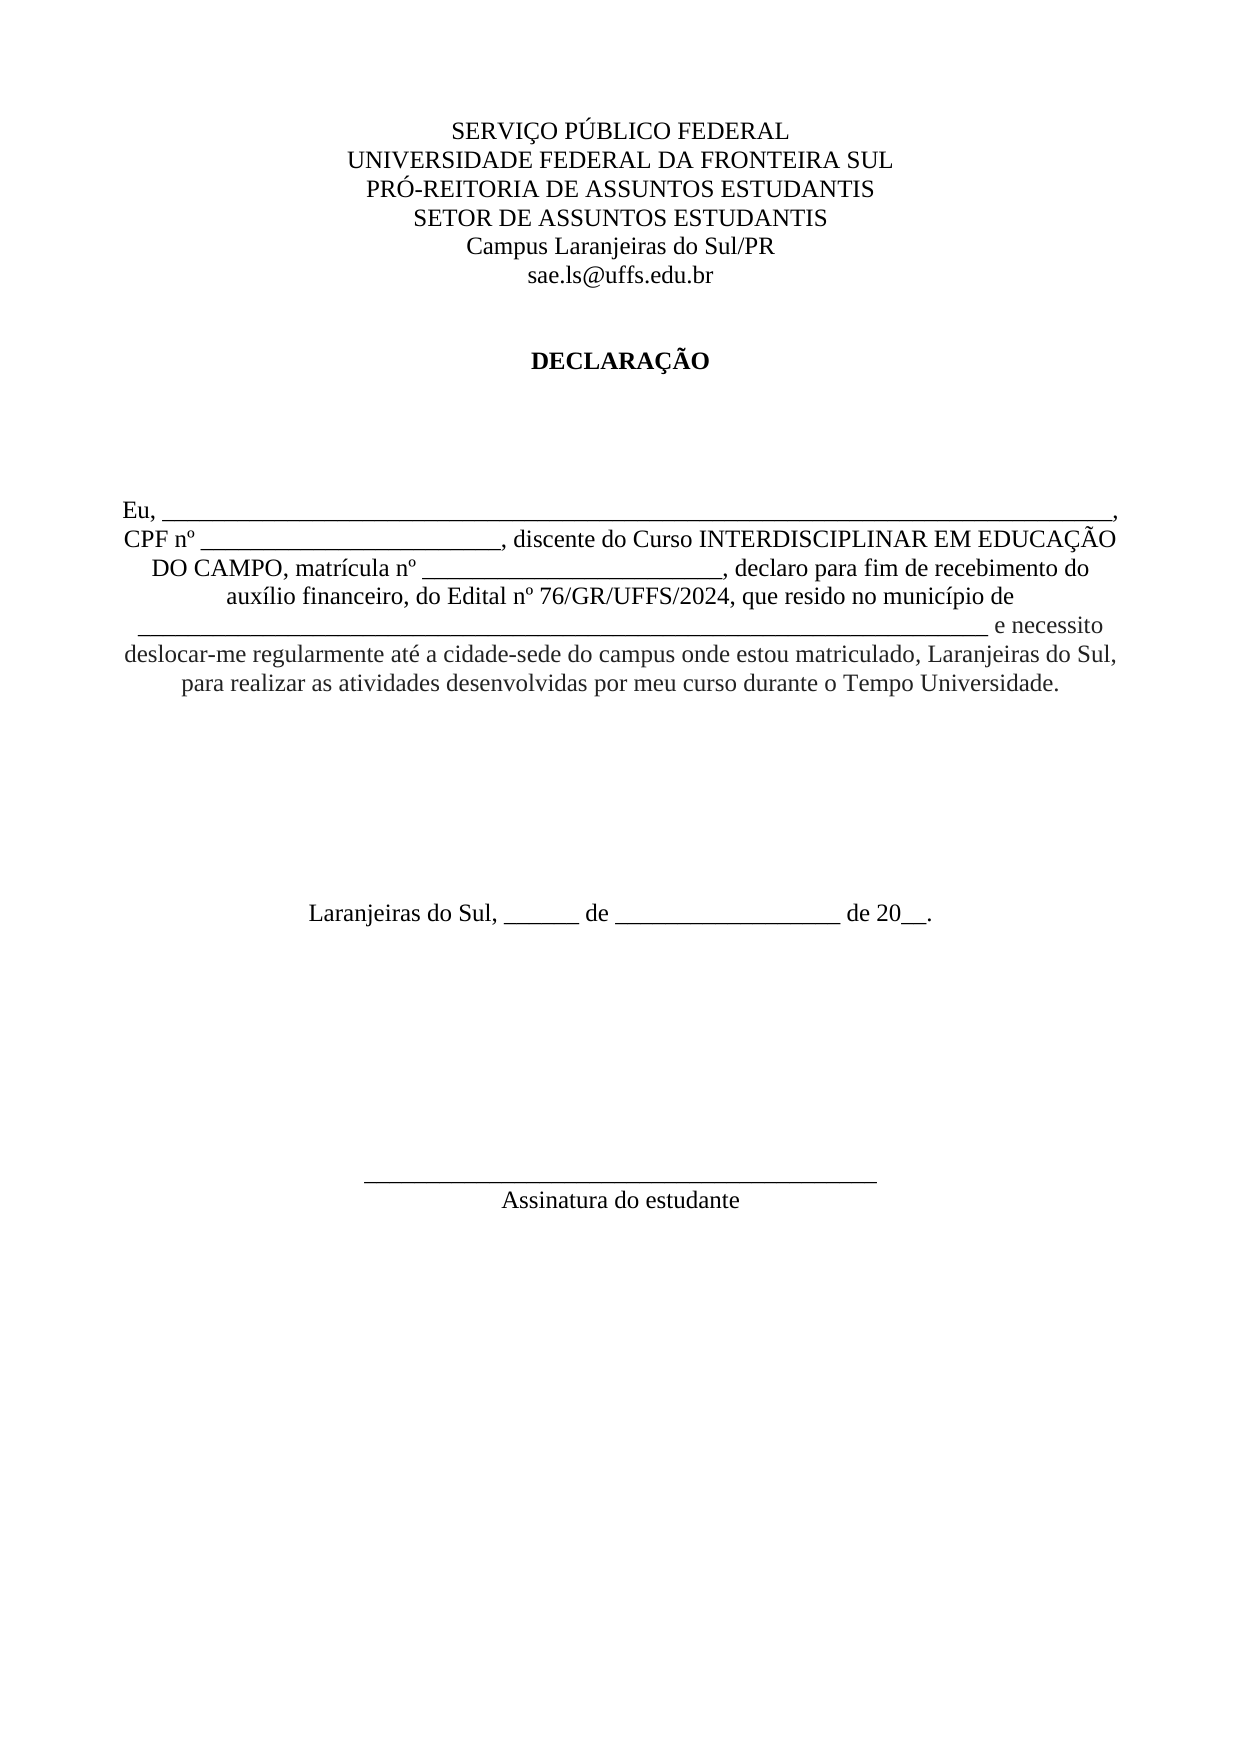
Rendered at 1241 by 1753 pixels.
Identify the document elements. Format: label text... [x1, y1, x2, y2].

text PRÓ-REITORIA DE ASSUNTOS ESTUDANTIS [118, 174, 1122, 203]
text SETOR DE ASSUNTOS ESTUDANTIS [118, 203, 1122, 231]
text sae.ls@uffs.edu.br [118, 260, 1122, 289]
text Eu, ____________________________________________________________________________, CPF nº ________________________, discente do Curso INTERDISCIPLINAR EM EDUCAÇÃO DO CAMPO, matrícula nº ________________________, declaro para fim de recebimento do auxílio financeiro, do Edital nº 76/GR/UFFS/2024, que resido no município de ____________________________________________________________________ e necessito deslocar-me regularmente até a cidade-sede do campus onde estou matriculado, Laranjeiras do Sul, para realizar as atividades desenvolvidas por meu curso durante o Tempo Universidade. [118, 495, 1122, 696]
text _________________________________________ [118, 1157, 1122, 1185]
text Assinatura do estudante [118, 1185, 1122, 1214]
text Campus Laranjeiras do Sul/PR [118, 231, 1122, 260]
text DECLARAÇÃO [118, 346, 1122, 375]
text SERVIÇO PÚBLICO FEDERAL [118, 116, 1122, 145]
text Laranjeiras do Sul, ______ de __________________ de 20__. [118, 898, 1122, 927]
text UNIVERSIDADE FEDERAL DA FRONTEIRA SUL [118, 145, 1122, 174]
